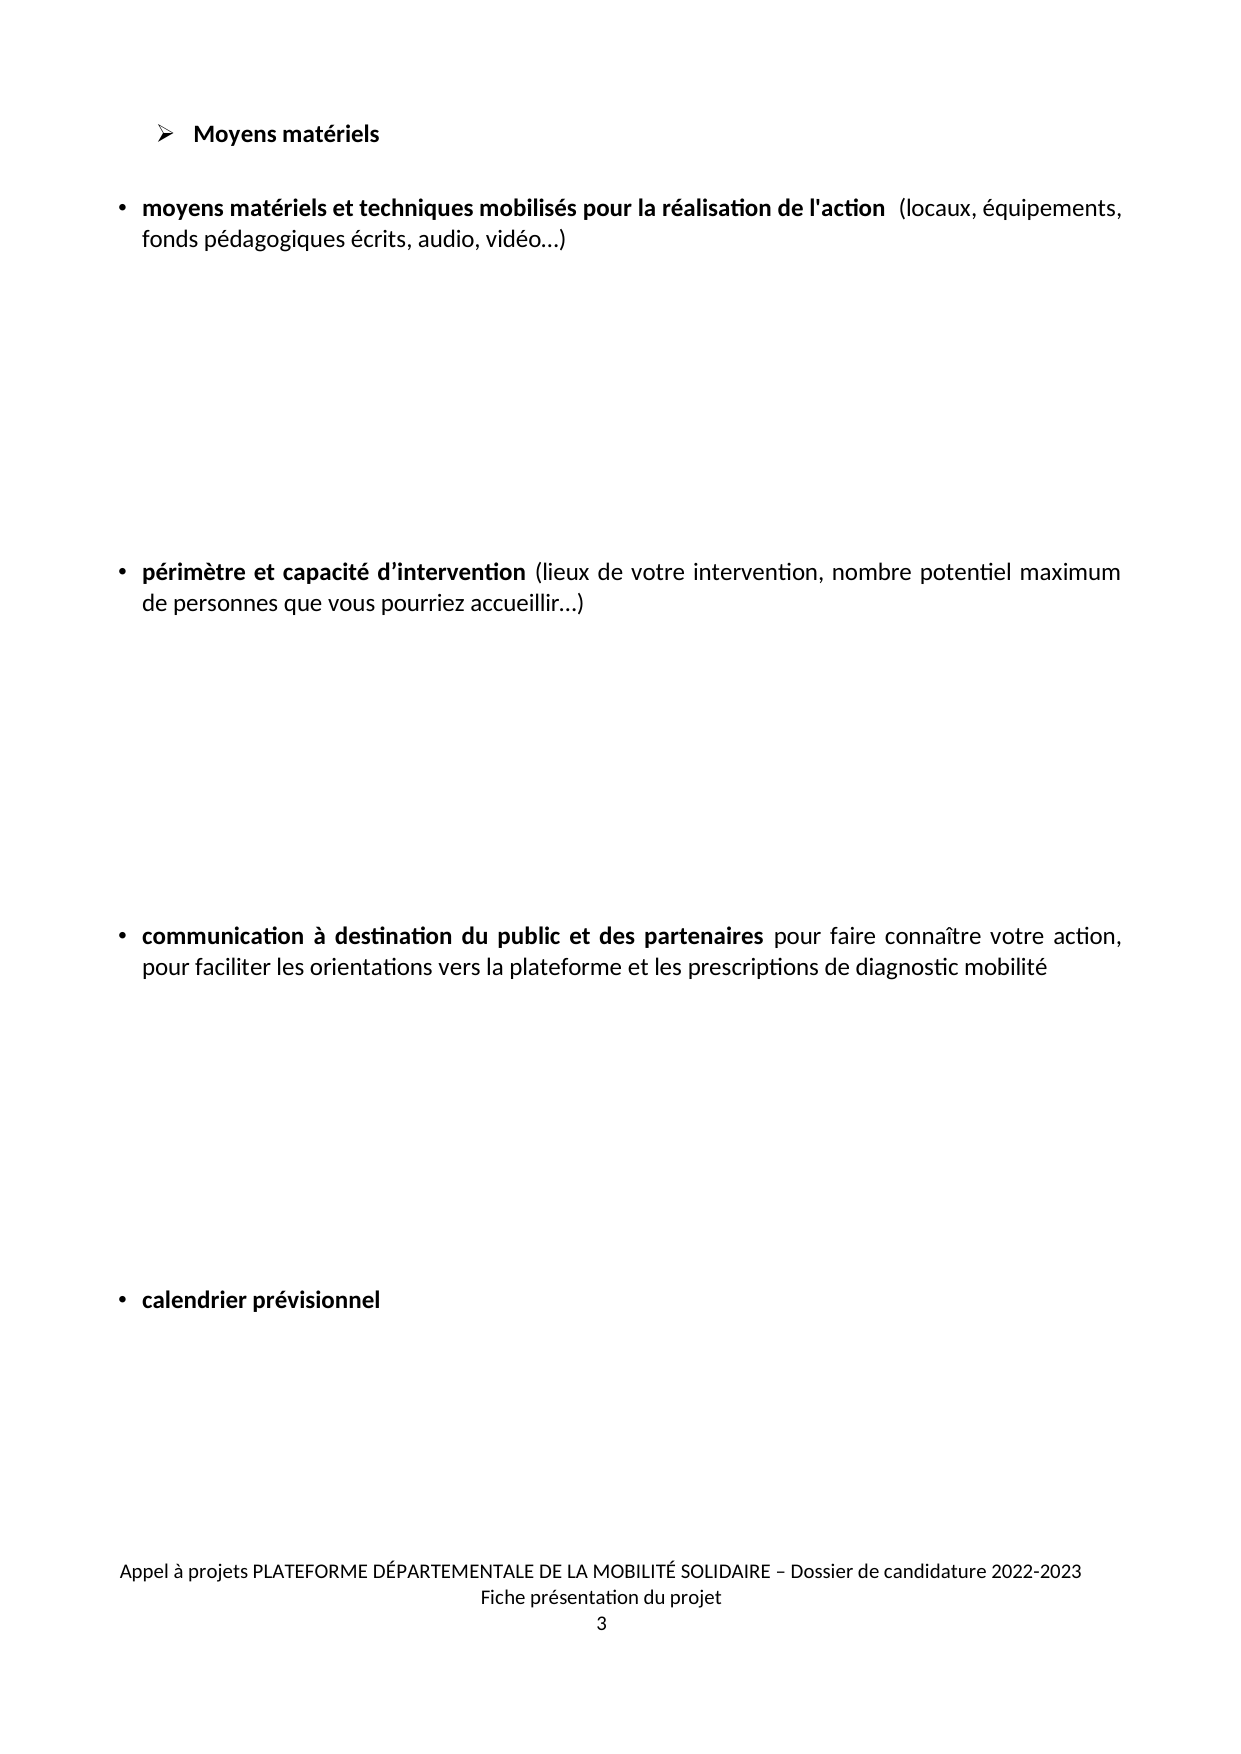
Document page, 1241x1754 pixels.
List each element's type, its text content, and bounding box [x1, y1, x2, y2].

list communication à destination du public et des partenaires pour faire connaître votre action, pour faciliter les orientations vers la plateforme et les prescriptions de diagnostic mobilité [118, 920, 1122, 982]
list périmètre et capacité d’intervention (lieux de votre intervention, nombre potentiel maximum de personnes que vous pourriez accueillir…) [118, 556, 1122, 618]
list Moyens matériels [156, 118, 1122, 149]
list calendrier prévisionnel [118, 1284, 1122, 1315]
list moyens matériels et techniques mobilisés pour la réalisation de l'action (locaux, équipements, fonds pédagogiques écrits, audio, vidéo…) [118, 192, 1122, 254]
